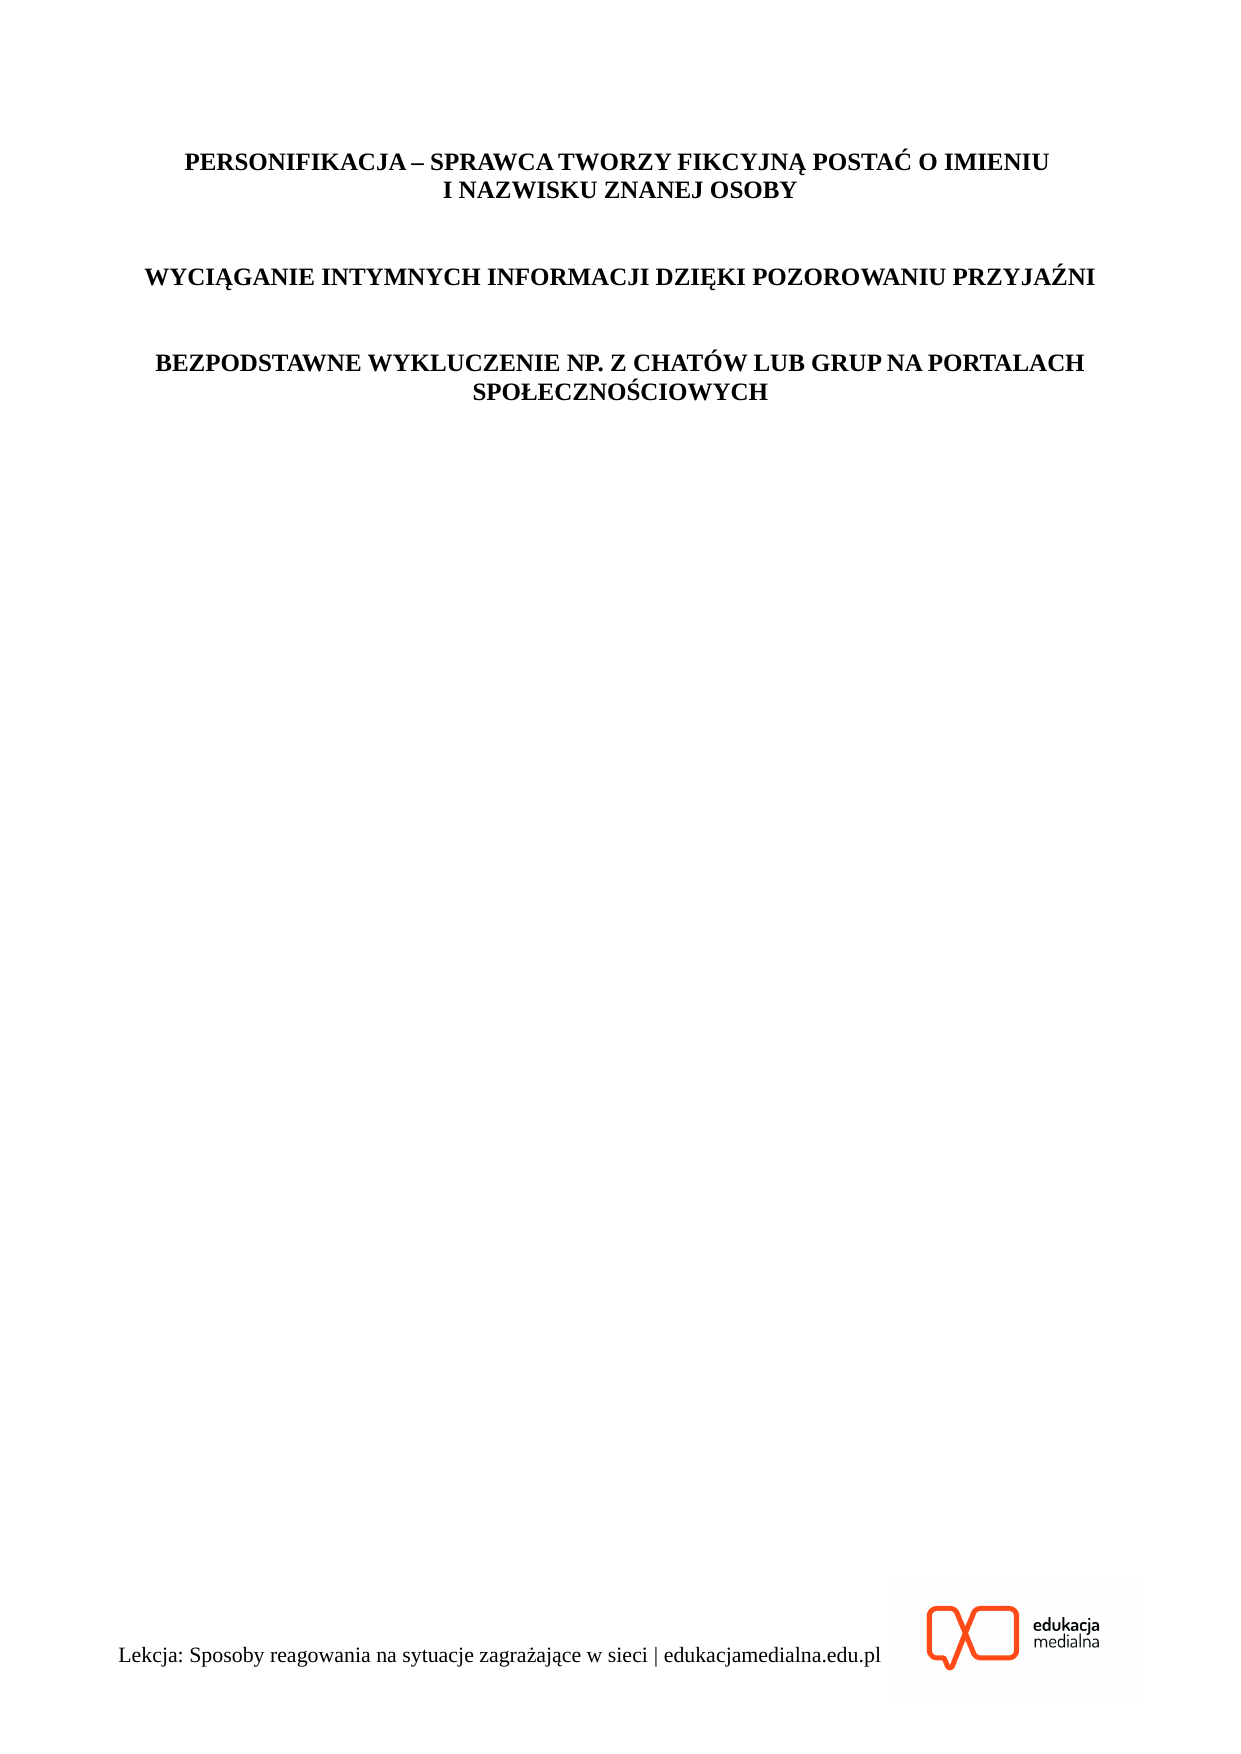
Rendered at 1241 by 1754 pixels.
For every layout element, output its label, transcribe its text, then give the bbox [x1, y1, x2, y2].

text PERSONIFIKACJA – SPRAWCA TWORZY FIKCYJNĄ POSTAĆ O IMIENIU I NAZWISKU ZNANEJ OSOBY WYCIĄGANIE INTYMNYCH INFORMACJI DZIĘKI POZOROWANIU PRZYJAŹNI BEZPODSTAWNE WYKLUCZENIE NP. Z CHATÓW LUB GRUP NA PORTALACH SPOŁECZNOŚCIOWYCH [118, 118, 1122, 492]
picture [886, 1576, 1142, 1700]
